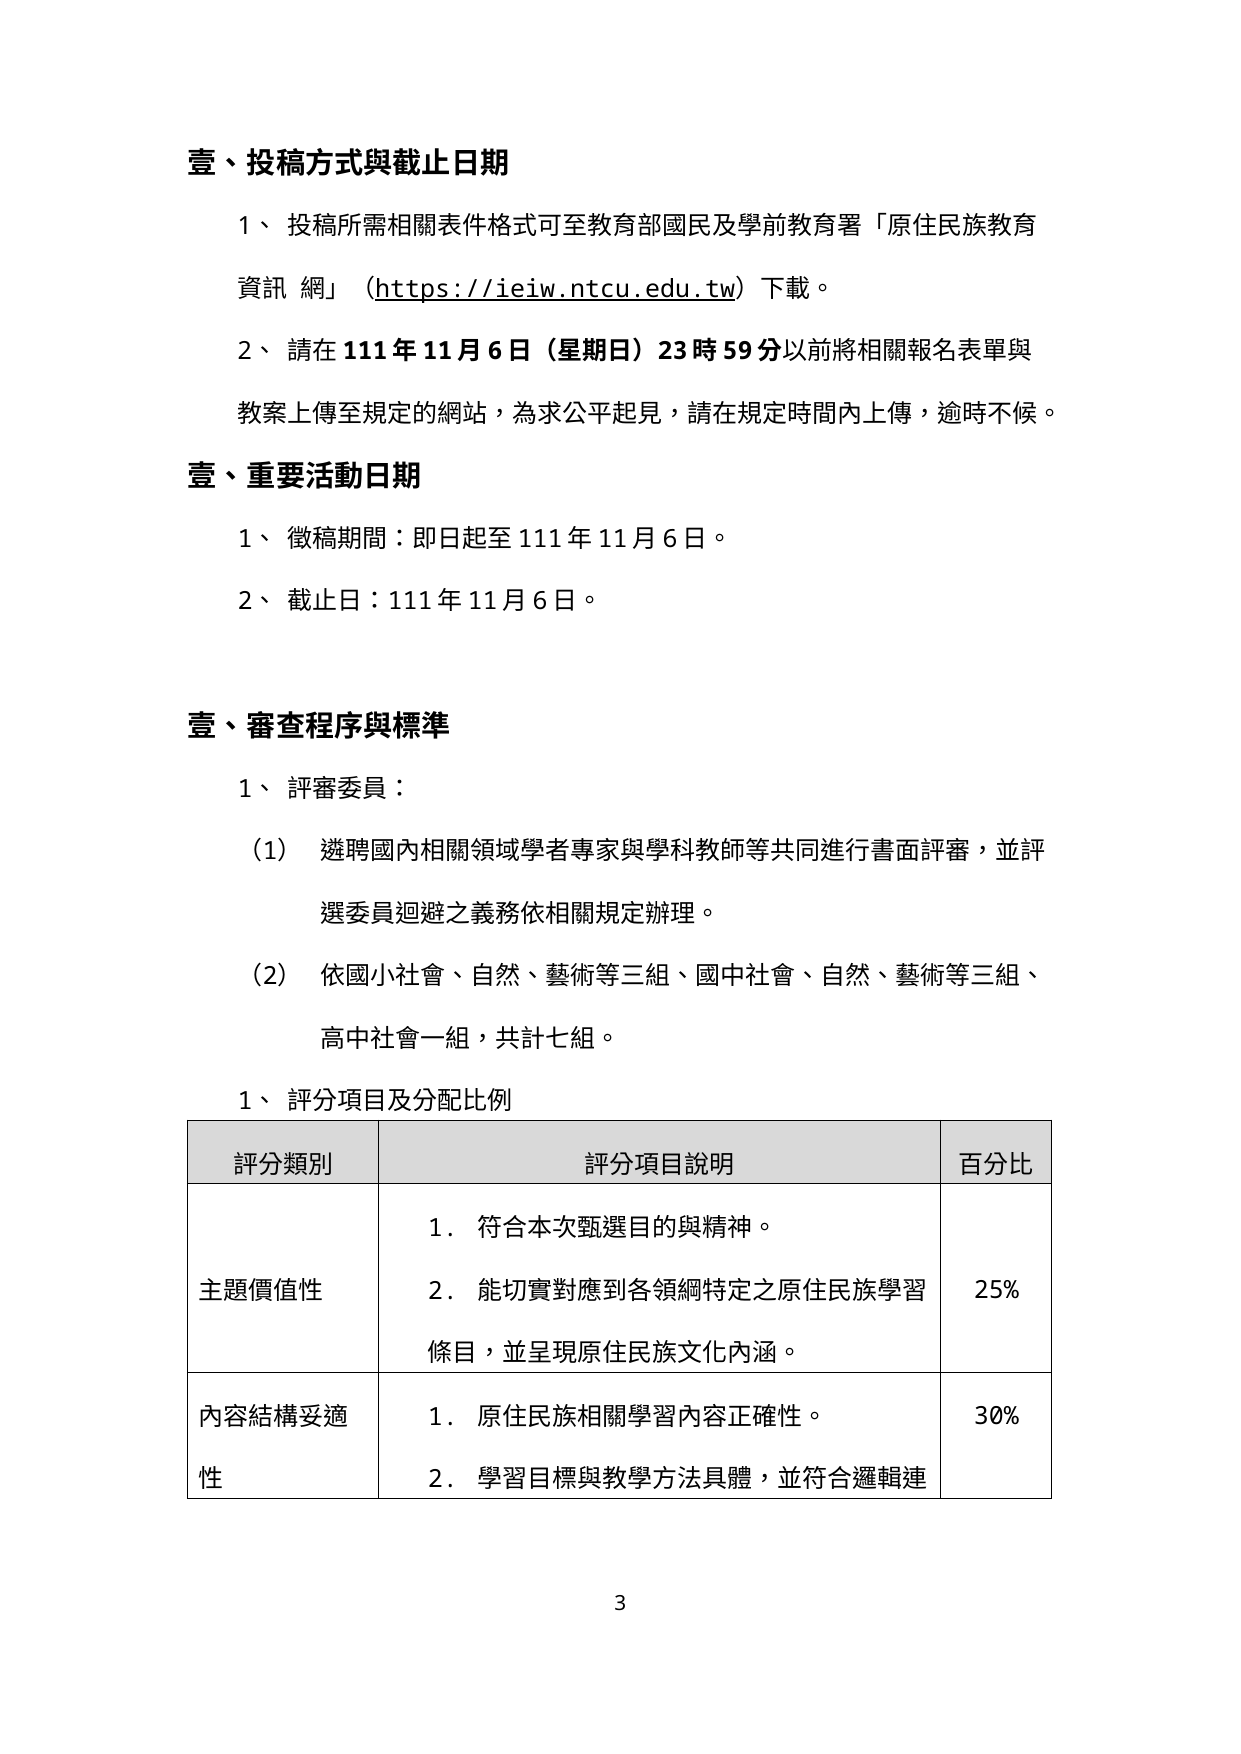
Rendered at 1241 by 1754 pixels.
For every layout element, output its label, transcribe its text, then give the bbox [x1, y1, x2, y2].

list 遴聘國內相關領域學者專家與學科教師等共同進行書面評審，並評選委員迴避之義務依相關規定辦理。 [237, 807, 1053, 932]
table_header 百分比 [941, 1121, 1051, 1183]
list 投稿方式與截止日期 [187, 119, 1053, 182]
list 審查程序與標準 [187, 682, 1053, 744]
list 請在111年11月6日（星期日）23時59分以前將相關報名表單與教案上傳至規定的網站，為求公平起見，請在規定時間內上傳，逾時不候。 [237, 307, 1053, 432]
list 依國小社會、自然、藝術等三組、國中社會、自然、藝術等三組、高中社會一組，共計七組。 [237, 932, 1053, 1057]
list 截止日：111年11月6日。 [237, 557, 1053, 619]
list 評審委員： [237, 744, 1053, 807]
table_header 評分項目說明 [379, 1121, 940, 1183]
list 重要活動日期 [187, 432, 1053, 494]
table_cell 內容結構妥適性 [188, 1373, 378, 1498]
table_cell 主題價值性 [188, 1184, 378, 1372]
list 投稿所需相關表件格式可至教育部國民及學前教育署「原住民族教育資訊 網」（https://ieiw.ntcu.edu.tw）下載。 [237, 182, 1053, 307]
table_cell 30% [941, 1373, 1051, 1498]
list 評分項目及分配比例 [237, 1057, 1053, 1119]
table_cell 符合本次甄選目的與精神。 能切實對應到各領綱特定之原住民族學習條目，並呈現原住民族文化內涵。 [379, 1184, 940, 1372]
table_header 評分類別 [188, 1121, 378, 1183]
table_cell 原住民族相關學習內容正確性。 學習目標與教學方法具體，並符合邏輯連貫性教學。 教學內容妥適，且後續延伸活動之多元完整。 [379, 1373, 940, 1498]
table_cell 25% [941, 1184, 1051, 1372]
list 徵稿期間：即日起至111年11月6日。 [237, 494, 1053, 557]
